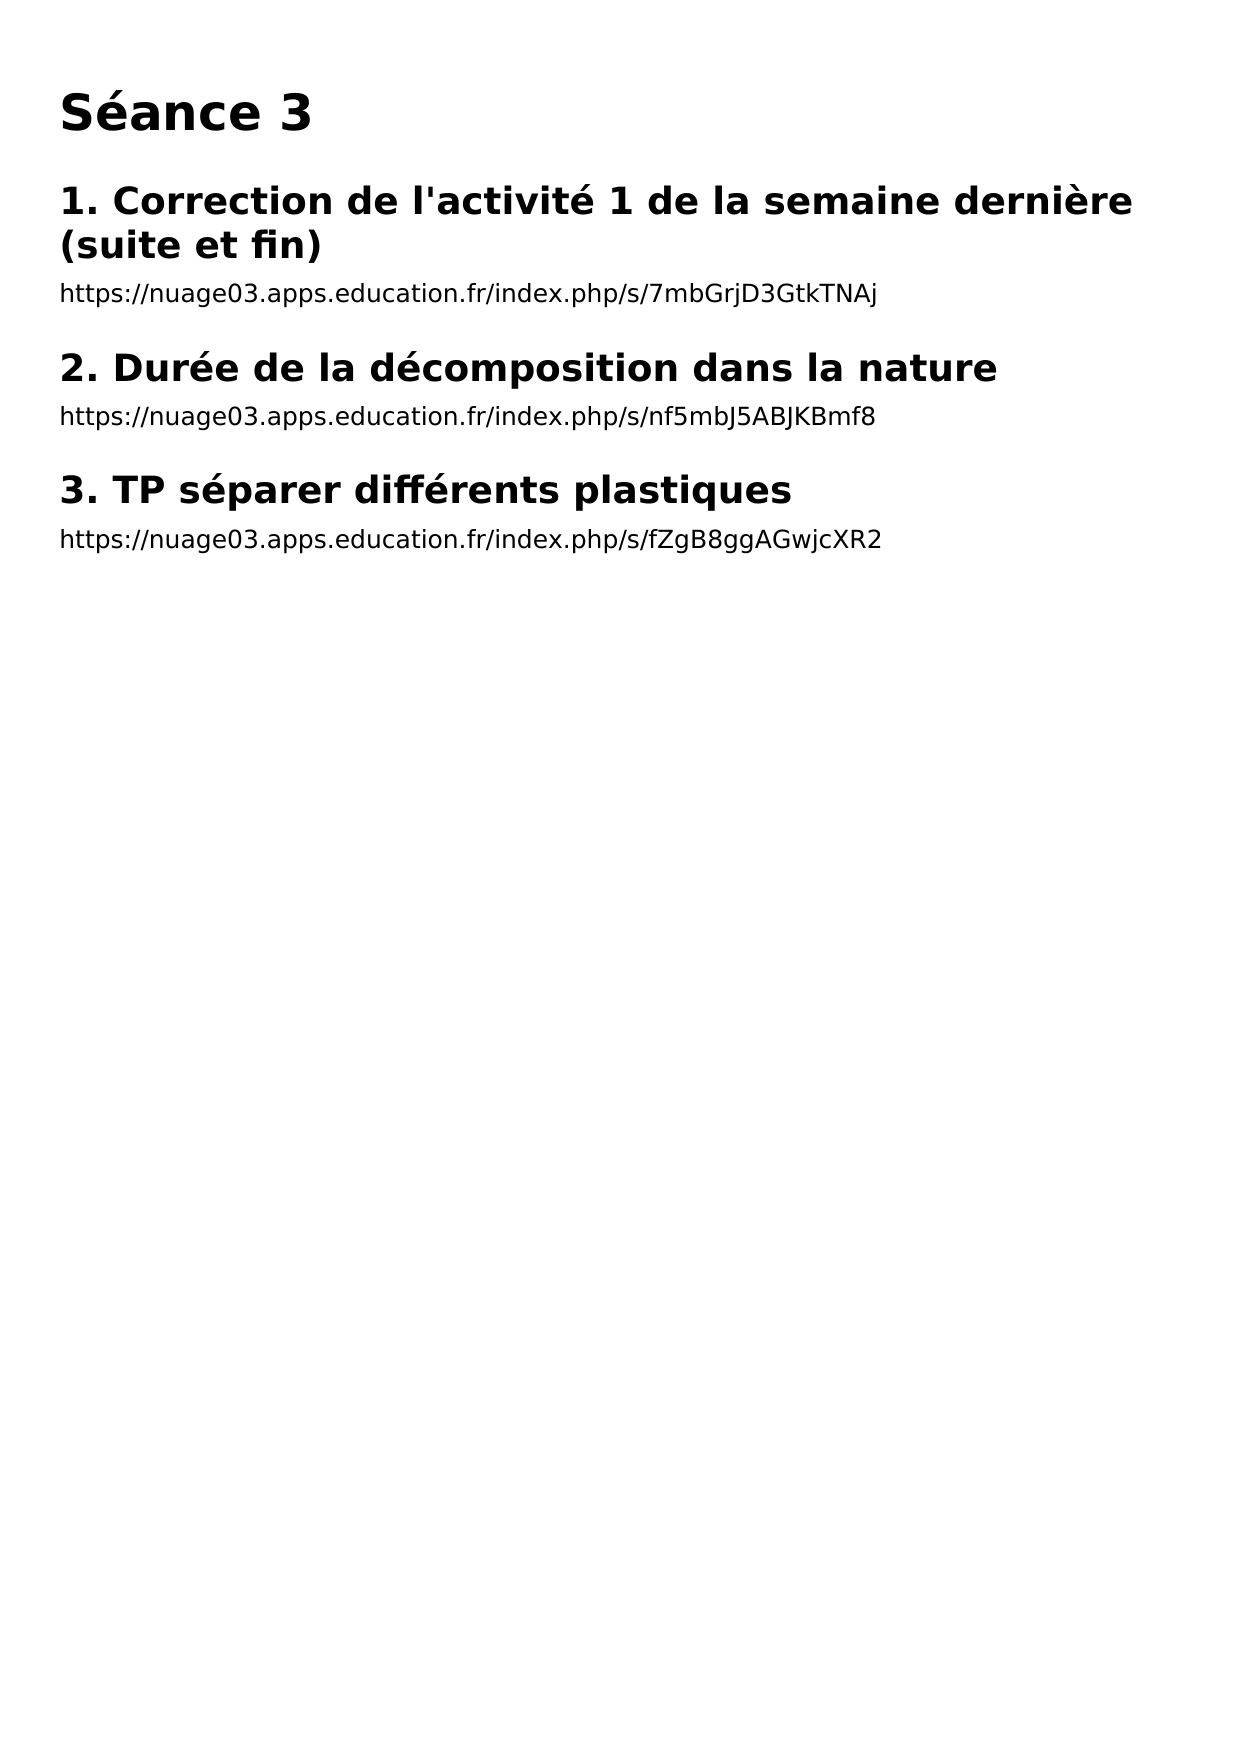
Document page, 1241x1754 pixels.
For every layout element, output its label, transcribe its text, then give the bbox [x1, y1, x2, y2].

subtitle 3. TP séparer différents plastiques [59, 469, 1181, 513]
subtitle 1. Correction de l'activité 1 de la semaine dernière (suite et fin) [59, 180, 1181, 267]
text https://nuage03.apps.education.fr/index.php/s/nf5mbJ5ABJKBmf8 [59, 402, 1181, 432]
subtitle Séance 3 [59, 84, 1181, 142]
subtitle 2. Durée de la décomposition dans la nature [59, 346, 1181, 390]
text https://nuage03.apps.education.fr/index.php/s/7mbGrjD3GtkTNAj [59, 279, 1181, 309]
text https://nuage03.apps.education.fr/index.php/s/fZgB8ggAGwjcXR2 [59, 525, 1181, 554]
